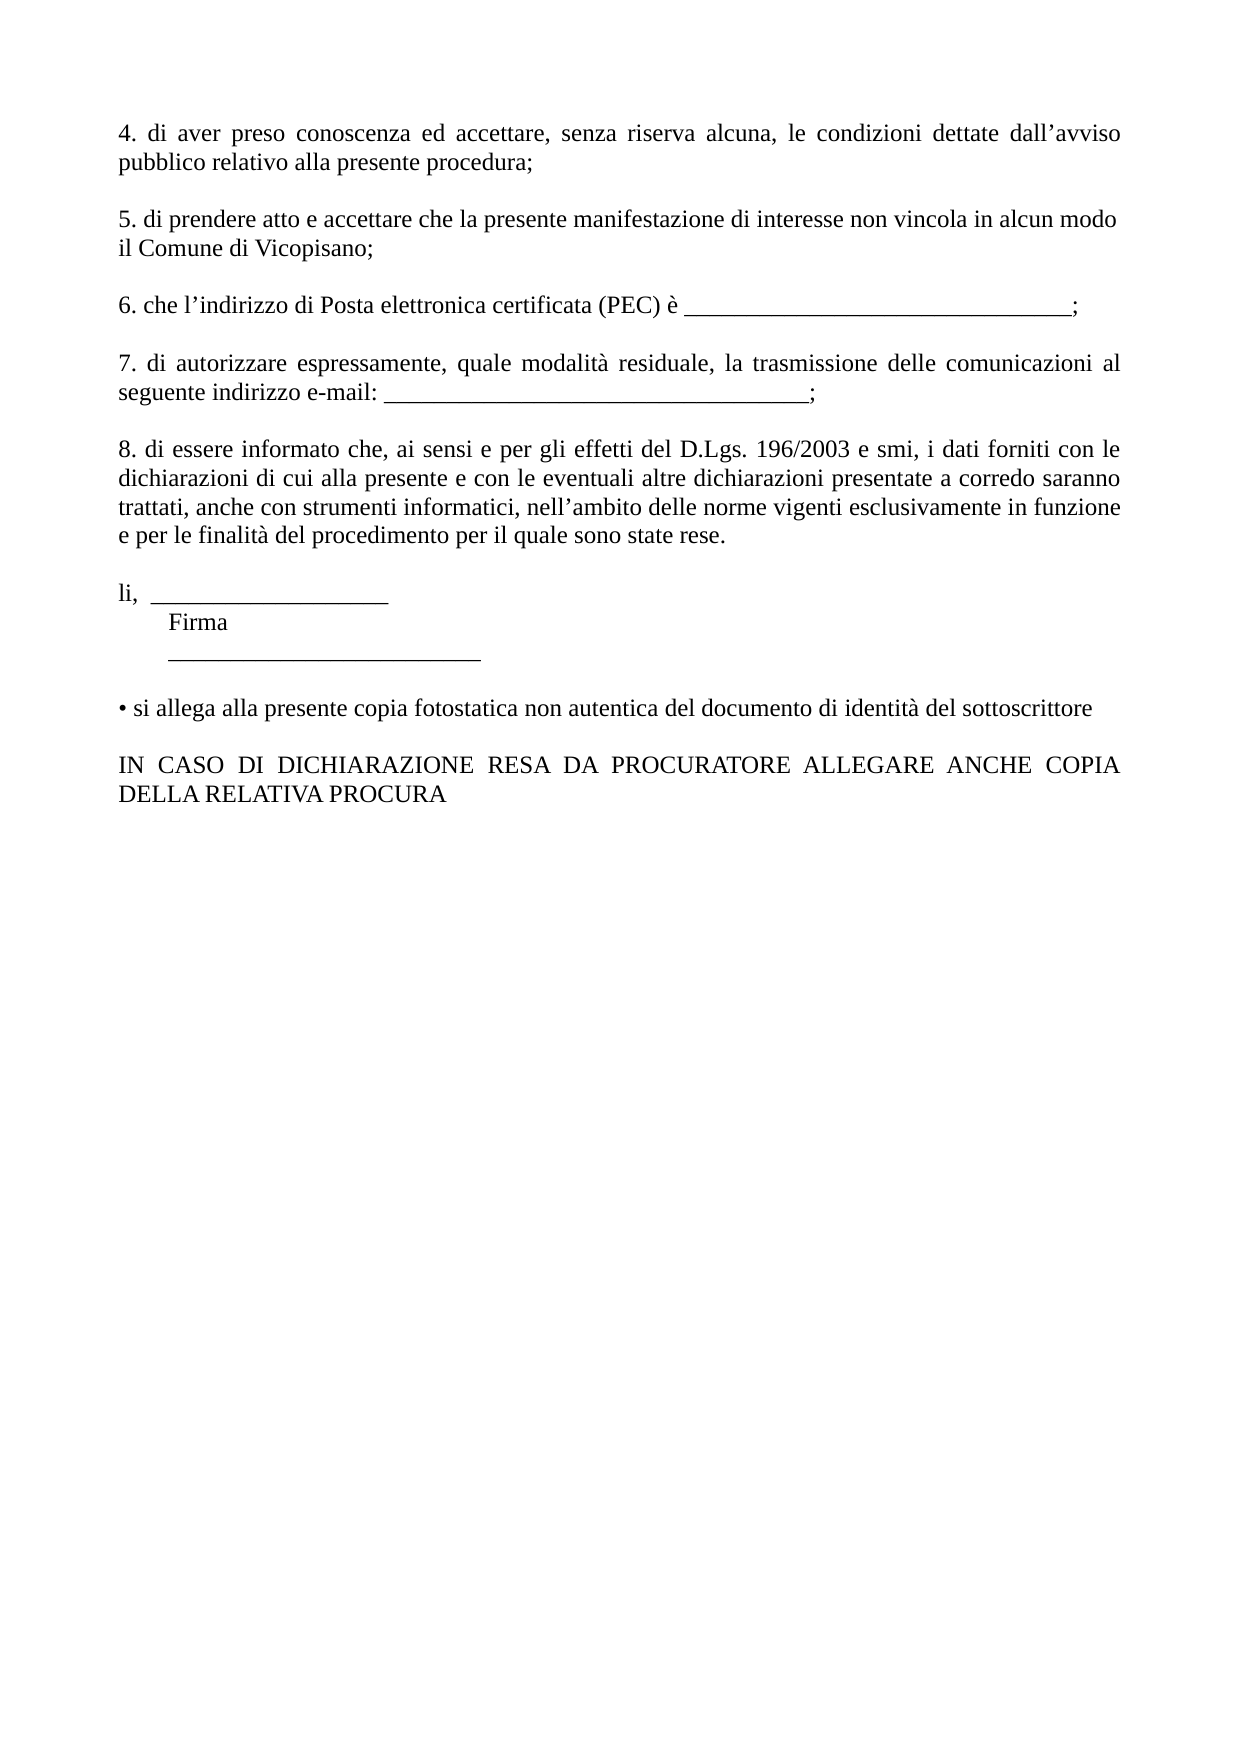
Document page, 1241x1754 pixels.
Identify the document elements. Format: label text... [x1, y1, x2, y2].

text 4. di aver preso conoscenza ed accettare, senza riserva alcuna, le condizioni dettate dall’avviso pubblico relativo alla presente procedura; [118, 118, 1122, 176]
text 6. che l’indirizzo di Posta elettronica certificata (PEC) è _______________________________; [118, 291, 1122, 319]
text 7. di autorizzare espressamente, quale modalità residuale, la trasmissione delle comunicazioni al seguente indirizzo e-mail: __________________________________; [118, 348, 1122, 406]
text Firma [118, 607, 1122, 636]
text _________________________ [118, 636, 1122, 664]
text • si allega alla presente copia fotostatica non autentica del documento di identità del sottoscrittore [118, 693, 1122, 722]
text IN CASO DI DICHIARAZIONE RESA DA PROCURATORE ALLEGARE ANCHE COPIA DELLA RELATIVA PROCURA [118, 751, 1122, 808]
text 8. di essere informato che, ai sensi e per gli effetti del D.Lgs. 196/2003 e smi, i dati forniti con le dichiarazioni di cui alla presente e con le eventuali altre dichiarazioni presentate a corredo saranno trattati, anche con strumenti informatici, nell’ambito delle norme vigenti esclusivamente in funzione e per le finalità del procedimento per il quale sono state rese. [118, 434, 1122, 549]
text 5. di prendere atto e accettare che la presente manifestazione di interesse non vincola in alcun modo il Comune di Vicopisano; [118, 204, 1122, 262]
text li, ___________________ [118, 578, 1122, 607]
